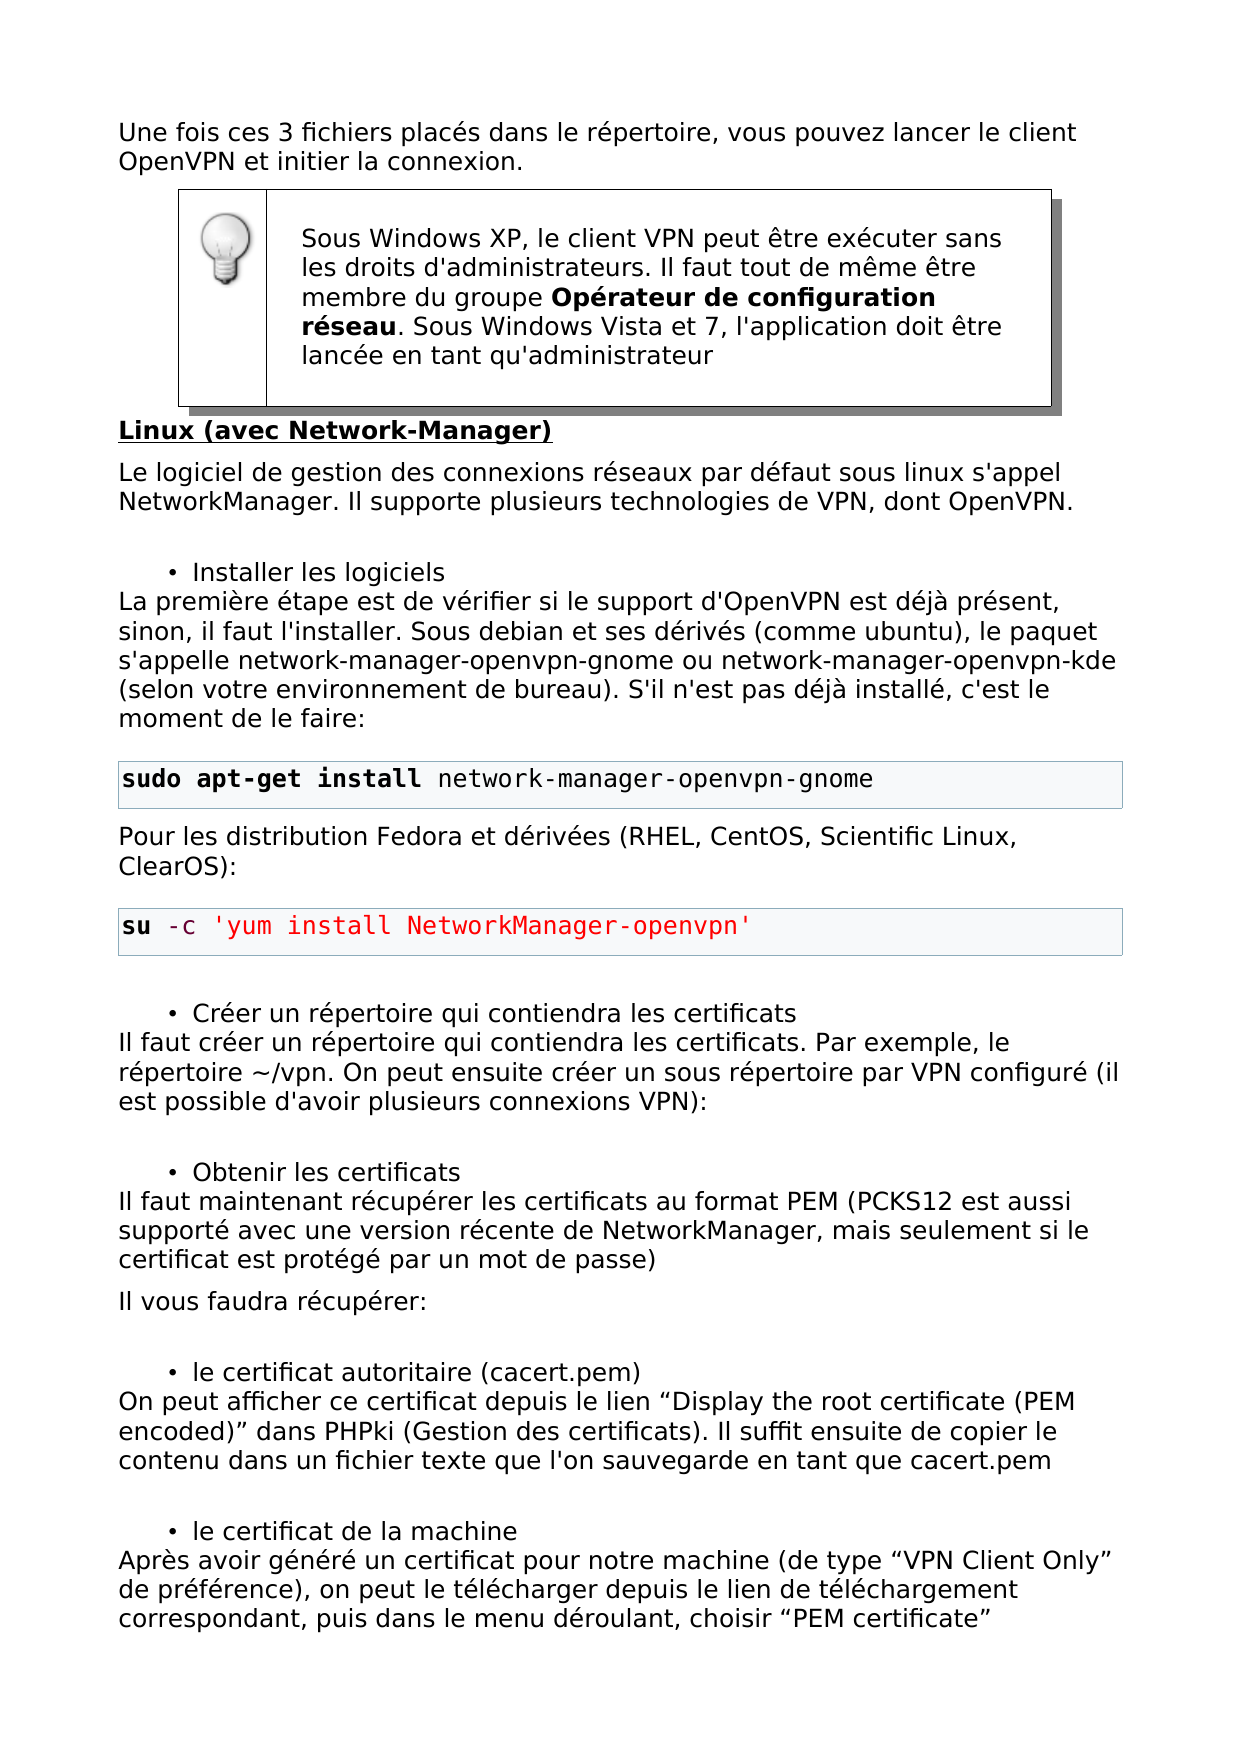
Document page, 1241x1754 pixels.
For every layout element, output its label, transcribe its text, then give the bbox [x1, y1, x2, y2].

list Obtenir les certificats [177, 1158, 1122, 1187]
text Après avoir généré un certificat pour notre machine (de type “VPN Client Only” de préférence), on peut le télécharger depuis le lien de téléchargement correspondant, puis dans le menu déroulant, choisir “PEM certificate” [118, 1546, 1122, 1634]
text On peut afficher ce certificat depuis le lien “Display the root certificate (PEM encoded)” dans PHPki (Gestion des certificats). Il suffit ensuite de copier le contenu dans un fichier texte que l'on sauvegarde en tant que cacert.pem [118, 1387, 1122, 1475]
text Il vous faudra récupérer: [118, 1287, 1122, 1316]
table_header su -c 'yum install NetworkManager-openvpn' [119, 909, 1122, 955]
list le certificat autoritaire (cacert.pem) [177, 1358, 1122, 1387]
text Il faut maintenant récupérer les certificats au format PEM (PCKS12 est aussi supporté avec une version récente de NetworkManager, mais seulement si le certificat est protégé par un mot de passe) [118, 1187, 1122, 1275]
table_header [179, 190, 266, 406]
text La première étape est de vérifier si le support d'OpenVPN est déjà présent, sinon, il faut l'installer. Sous debian et ses dérivés (comme ubuntu), le paquet s'appelle network-manager-openvpn-gnome ou network-manager-openvpn-kde (selon votre environnement de bureau). S'il n'est pas déjà installé, c'est le moment de le faire: [118, 588, 1122, 733]
picture [190, 212, 266, 288]
text Une fois ces 3 fichiers placés dans le répertoire, vous pouvez lancer le client OpenVPN et initier la connexion. [118, 118, 1122, 176]
text Pour les distribution Fedora et dérivées (RHEL, CentOS, Scientific Linux, ClearOS): [118, 822, 1122, 881]
table_header Sous Windows XP, le client VPN peut être exécuter sans les droits d'administrateurs. Il faut tout de même être membre du groupe Opérateur de configuration réseau. Sous Windows Vista et 7, l'application doit être lancée en tant qu'administrateur [267, 190, 1051, 406]
text Le logiciel de gestion des connexions réseaux par défaut sous linux s'appel NetworkManager. Il supporte plusieurs technologies de VPN, dont OpenVPN. [118, 458, 1122, 516]
text Linux (avec Network-Manager) [118, 416, 1122, 446]
list le certificat de la machine [177, 1517, 1122, 1546]
list Installer les logiciels [177, 558, 1122, 588]
text Il faut créer un répertoire qui contiendra les certificats. Par exemple, le répertoire ~/vpn. On peut ensuite créer un sous répertoire par VPN configuré (il est possible d'avoir plusieurs connexions VPN): [118, 1028, 1122, 1116]
table_header sudo apt-get install network-manager-openvpn-gnome [119, 762, 1122, 808]
list Créer un répertoire qui contiendra les certificats [177, 999, 1122, 1028]
